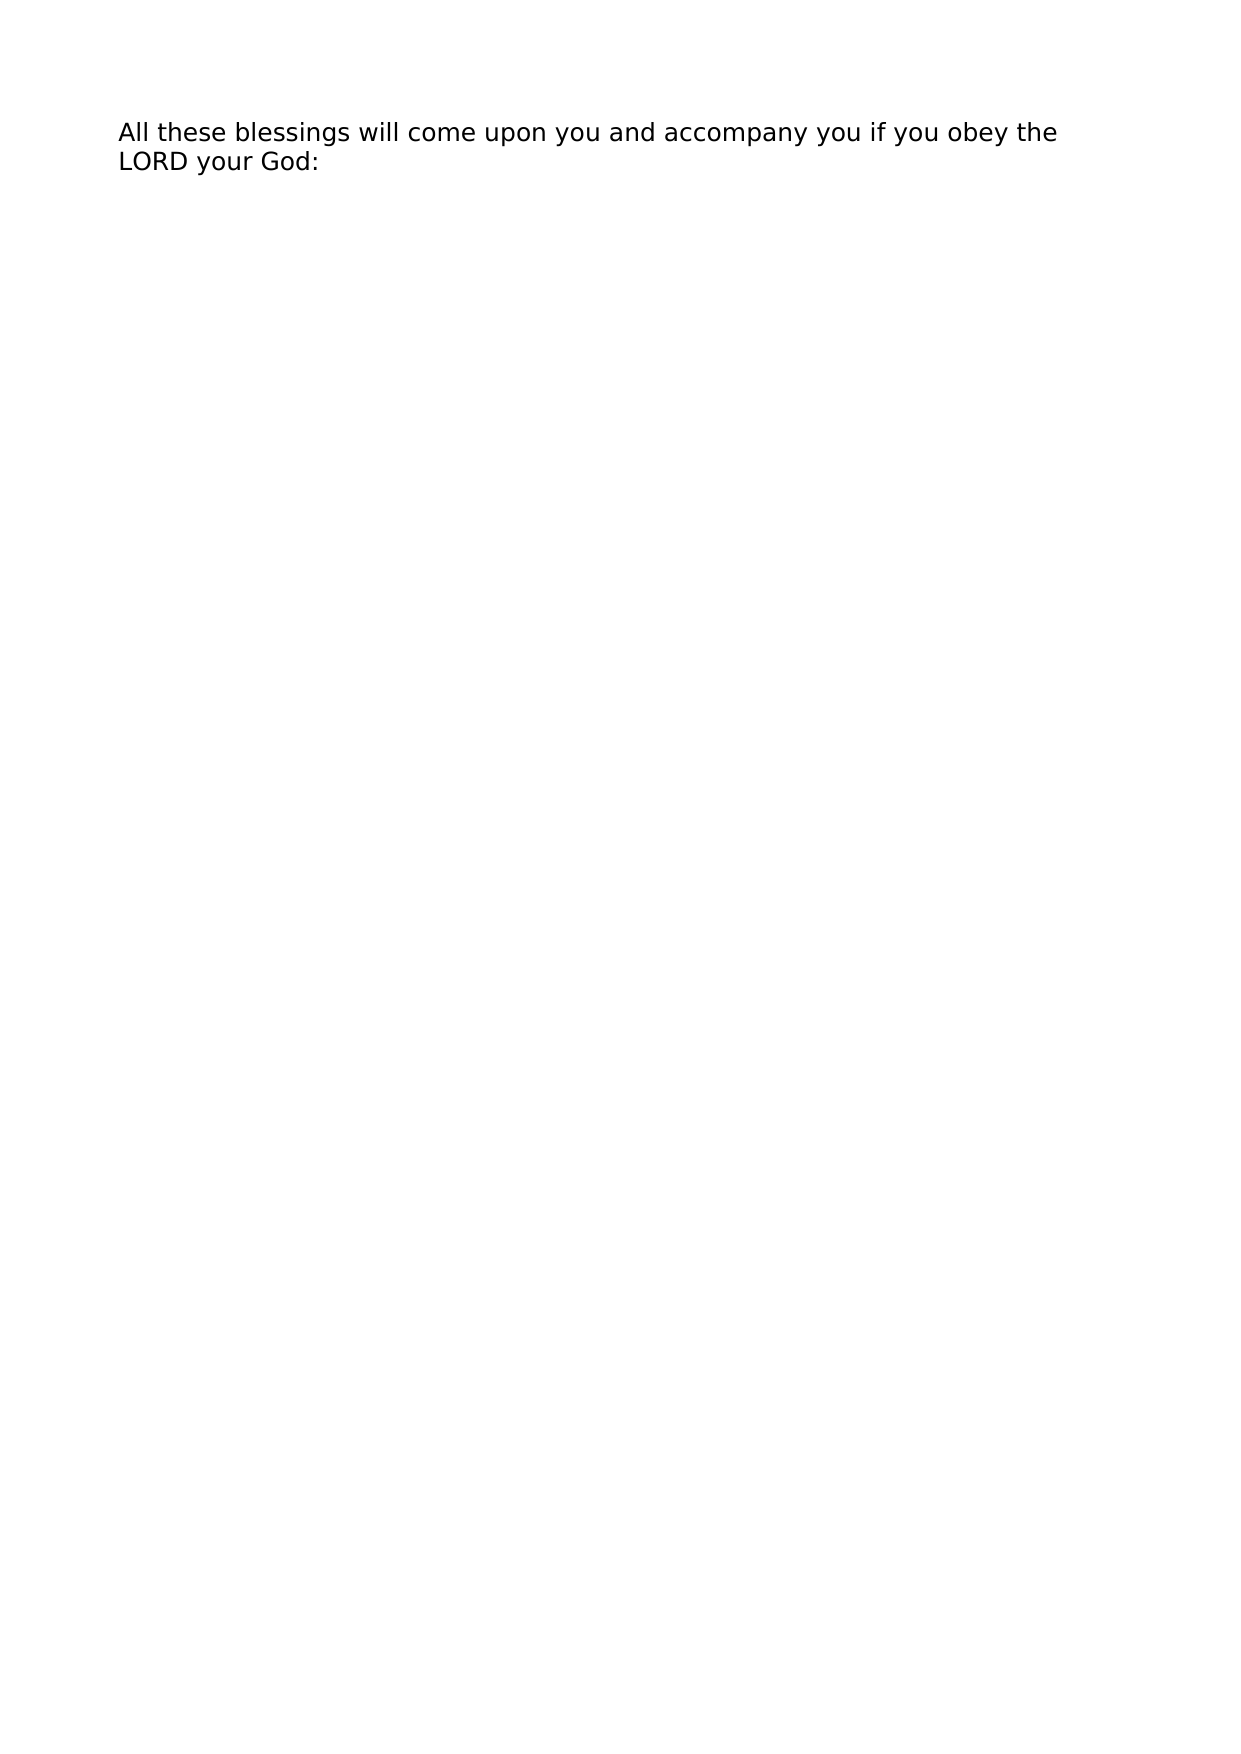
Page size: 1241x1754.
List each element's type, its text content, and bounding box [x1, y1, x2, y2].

text All these blessings will come upon you and accompany you if you obey the LORD your God: [118, 118, 1122, 176]
